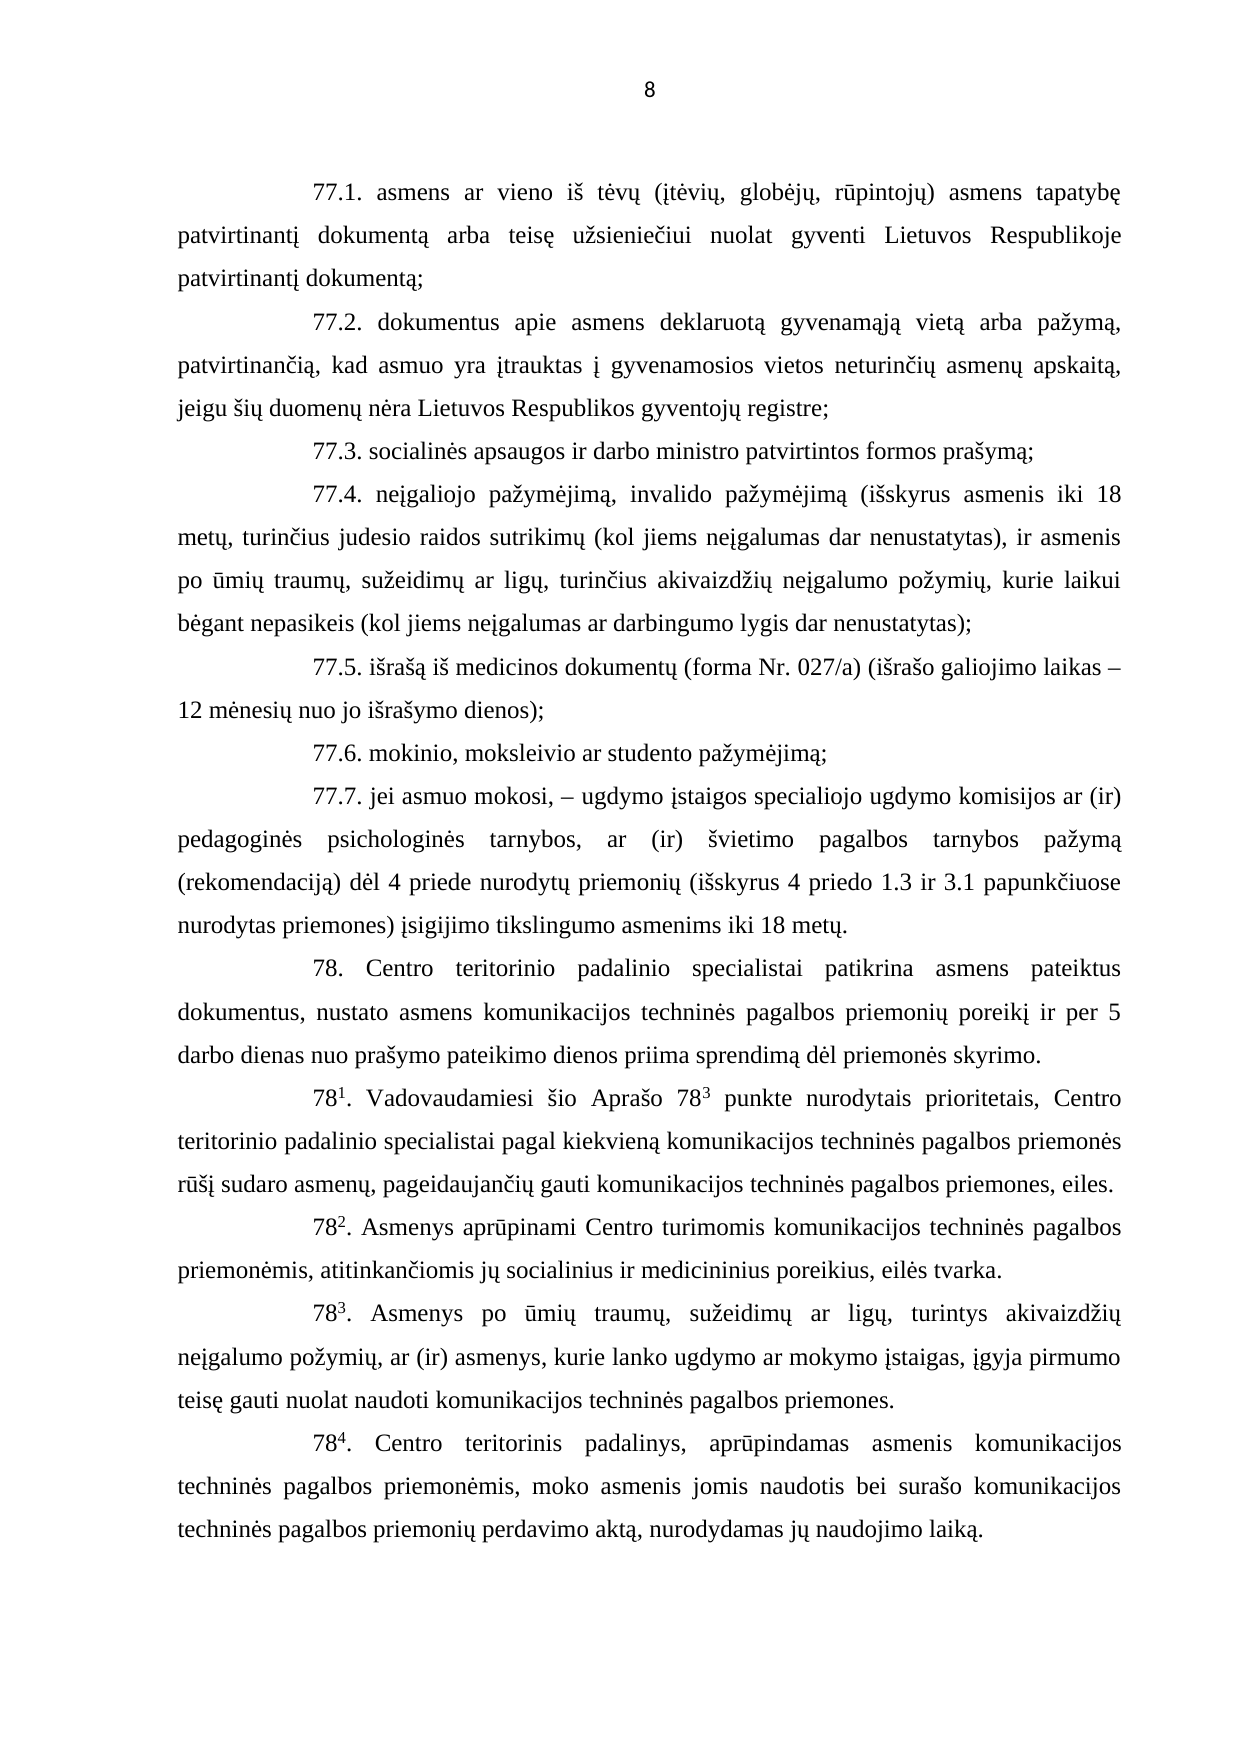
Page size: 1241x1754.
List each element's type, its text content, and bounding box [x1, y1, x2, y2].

text 77.5. išrašą iš medicinos dokumentų (forma Nr. 027/a) (išrašo galiojimo laikas – 12 mėnesių nuo jo išrašymo dienos); [177, 652, 1122, 723]
text 77.2. dokumentus apie asmens deklaruotą gyvenamąją vietą arba pažymą, patvirtinančią, kad asmuo yra įtrauktas į gyvenamosios vietos neturinčių asmenų apskaitą, jeigu šių duomenų nėra Lietuvos Respublikos gyventojų registre; [177, 307, 1122, 422]
text 77.4. neįgaliojo pažymėjimą, invalido pažymėjimą (išskyrus asmenis iki 18 metų, turinčius judesio raidos sutrikimų (kol jiems neįgalumas dar nenustatytas), ir asmenis po ūmių traumų, sužeidimų ar ligų, turinčius akivaizdžių neįgalumo požymių, kurie laikui bėgant nepasikeis (kol jiems neįgalumas ar darbingumo lygis dar nenustatytas); [177, 479, 1122, 637]
text 781. Vadovaudamiesi šio Aprašo 783 punkte nurodytais prioritetais, Centro teritorinio padalinio specialistai pagal kiekvieną komunikacijos techninės pagalbos priemonės rūšį sudaro asmenų, pageidaujančių gauti komunikacijos techninės pagalbos priemones, eiles. [177, 1083, 1122, 1198]
text 77.3. socialinės apsaugos ir darbo ministro patvirtintos formos prašymą; [177, 436, 1122, 465]
text 77.7. jei asmuo mokosi, – ugdymo įstaigos specialiojo ugdymo komisijos ar (ir) pedagoginės psichologinės tarnybos, ar (ir) švietimo pagalbos tarnybos pažymą (rekomendaciją) dėl 4 priede nurodytų priemonių (išskyrus 4 priedo 1.3 ir 3.1 papunkčiuose nurodytas priemones) įsigijimo tikslingumo asmenims iki 18 metų. [177, 781, 1122, 939]
text 78. Centro teritorinio padalinio specialistai patikrina asmens pateiktus dokumentus, nustato asmens komunikacijos techninės pagalbos priemonių poreikį ir per 5 darbo dienas nuo prašymo pateikimo dienos priima sprendimą dėl priemonės skyrimo. [177, 953, 1122, 1068]
text 782. Asmenys aprūpinami Centro turimomis komunikacijos techninės pagalbos priemonėmis, atitinkančiomis jų socialinius ir medicininius poreikius, eilės tvarka. [177, 1212, 1122, 1284]
text 783. Asmenys po ūmių traumų, sužeidimų ar ligų, turintys akivaizdžių neįgalumo požymių, ar (ir) asmenys, kurie lanko ugdymo ar mokymo įstaigas, įgyja pirmumo teisę gauti nuolat naudoti komunikacijos techninės pagalbos priemones. [177, 1298, 1122, 1413]
text 77.6. mokinio, moksleivio ar studento pažymėjimą; [177, 738, 1122, 767]
text 784. Centro teritorinis padalinys, aprūpindamas asmenis komunikacijos techninės pagalbos priemonėmis, moko asmenis jomis naudotis bei surašo komunikacijos techninės pagalbos priemonių perdavimo aktą, nurodydamas jų naudojimo laiką. [177, 1428, 1122, 1543]
text 77.1. asmens ar vieno iš tėvų (įtėvių, globėjų, rūpintojų) asmens tapatybę patvirtinantį dokumentą arba teisę užsieniečiui nuolat gyventi Lietuvos Respublikoje patvirtinantį dokumentą; [177, 177, 1122, 292]
